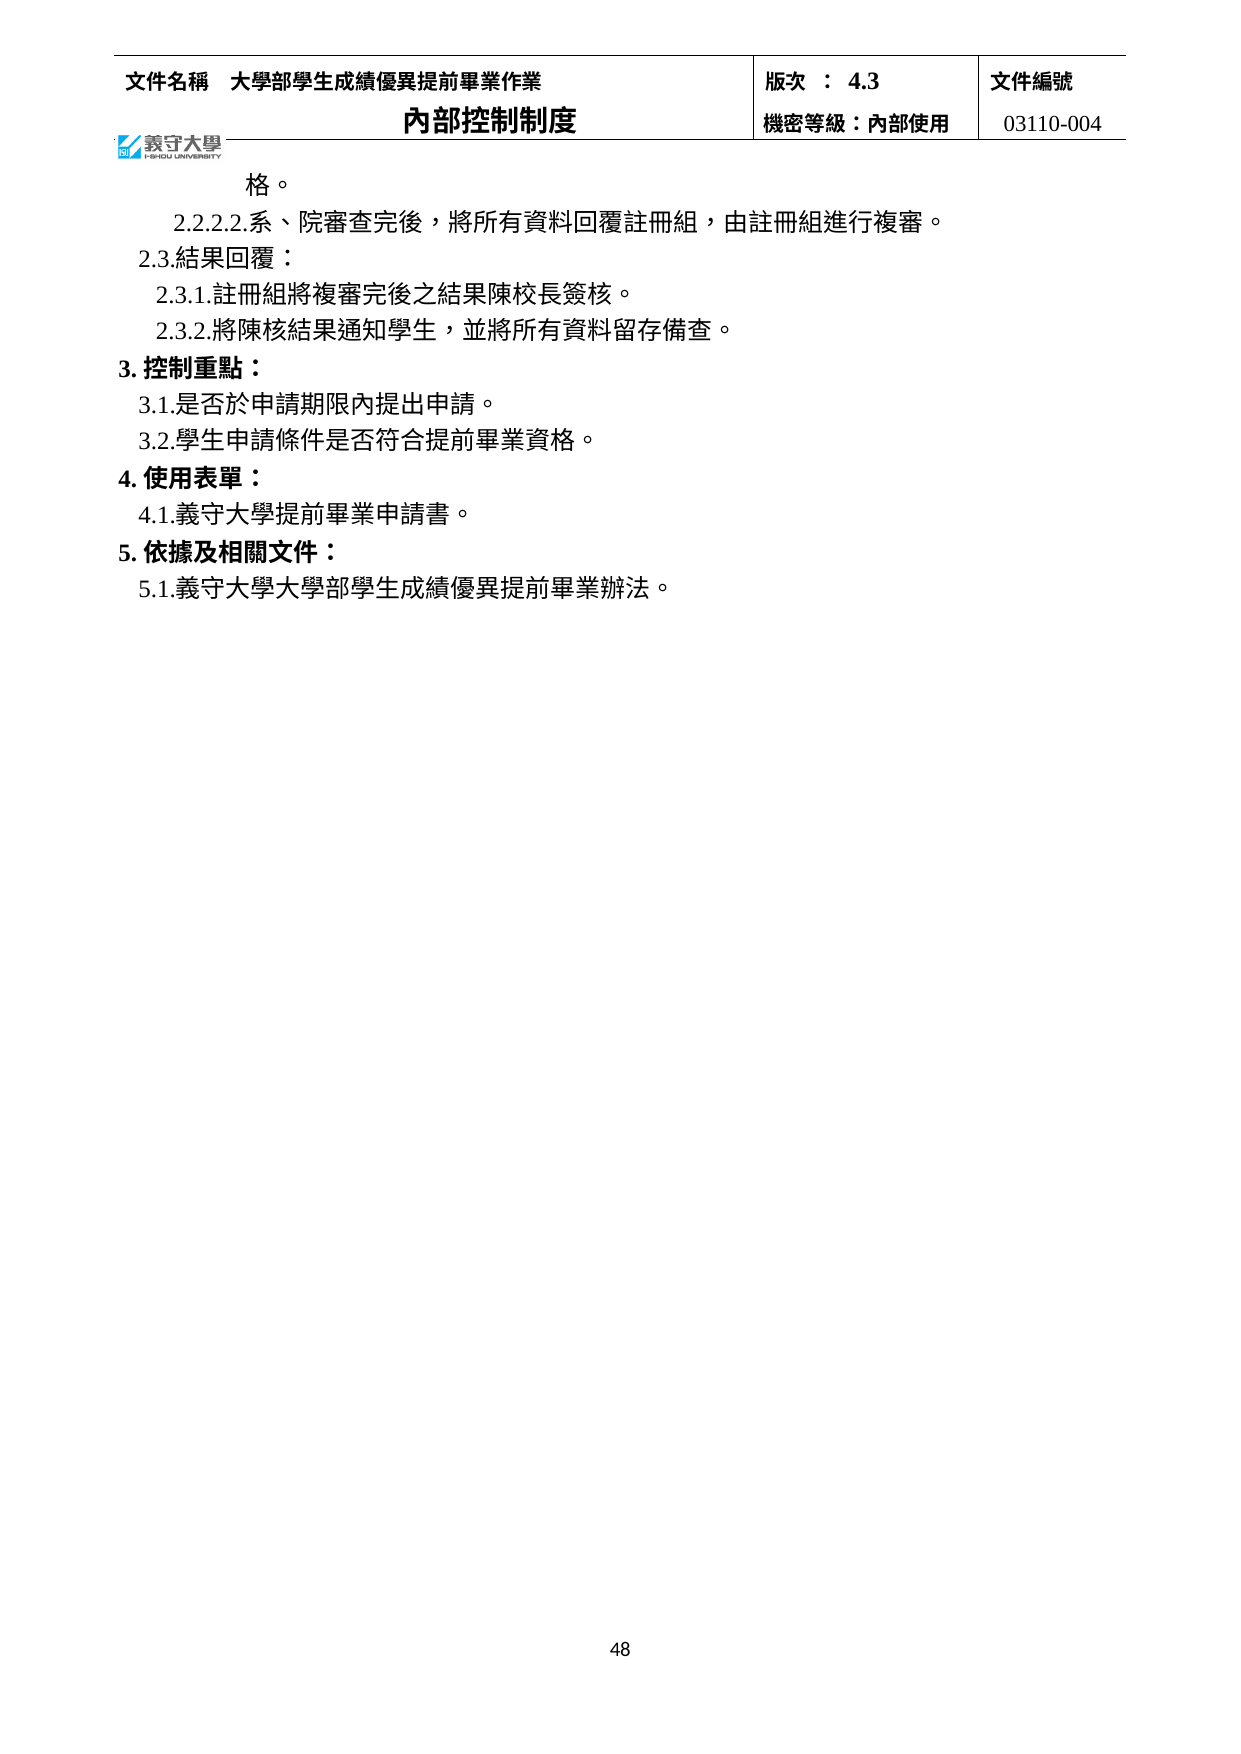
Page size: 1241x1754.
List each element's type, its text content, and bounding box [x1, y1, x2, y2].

text 3. 控制重點： [118, 347, 1122, 384]
text 2.3.1.註冊組將複審完後之結果陳校長簽核。 [156, 274, 1122, 311]
text 2.3.2.將陳核結果通知學生，並將所有資料留存備查。 [156, 311, 1122, 347]
text 5. 依據及相關文件： [118, 531, 1122, 568]
text 5.1.義守大學大學部學生成績優異提前畢業辦法。 [138, 568, 1122, 604]
text 3.1.是否於申請期限內提出申請。 [138, 384, 1122, 421]
text 4. 使用表單： [118, 457, 1122, 494]
text 2.3.結果回覆： [138, 238, 1122, 274]
text 4.1.義守大學提前畢業申請書。 [138, 494, 1122, 531]
text 格。 [173, 166, 1122, 202]
text 3.2.學生申請條件是否符合提前畢業資格。 [138, 421, 1122, 457]
text 2.2.2.2.系、院審查完後，將所有資料回覆註冊組，由註冊組進行複審。 [173, 202, 1122, 238]
